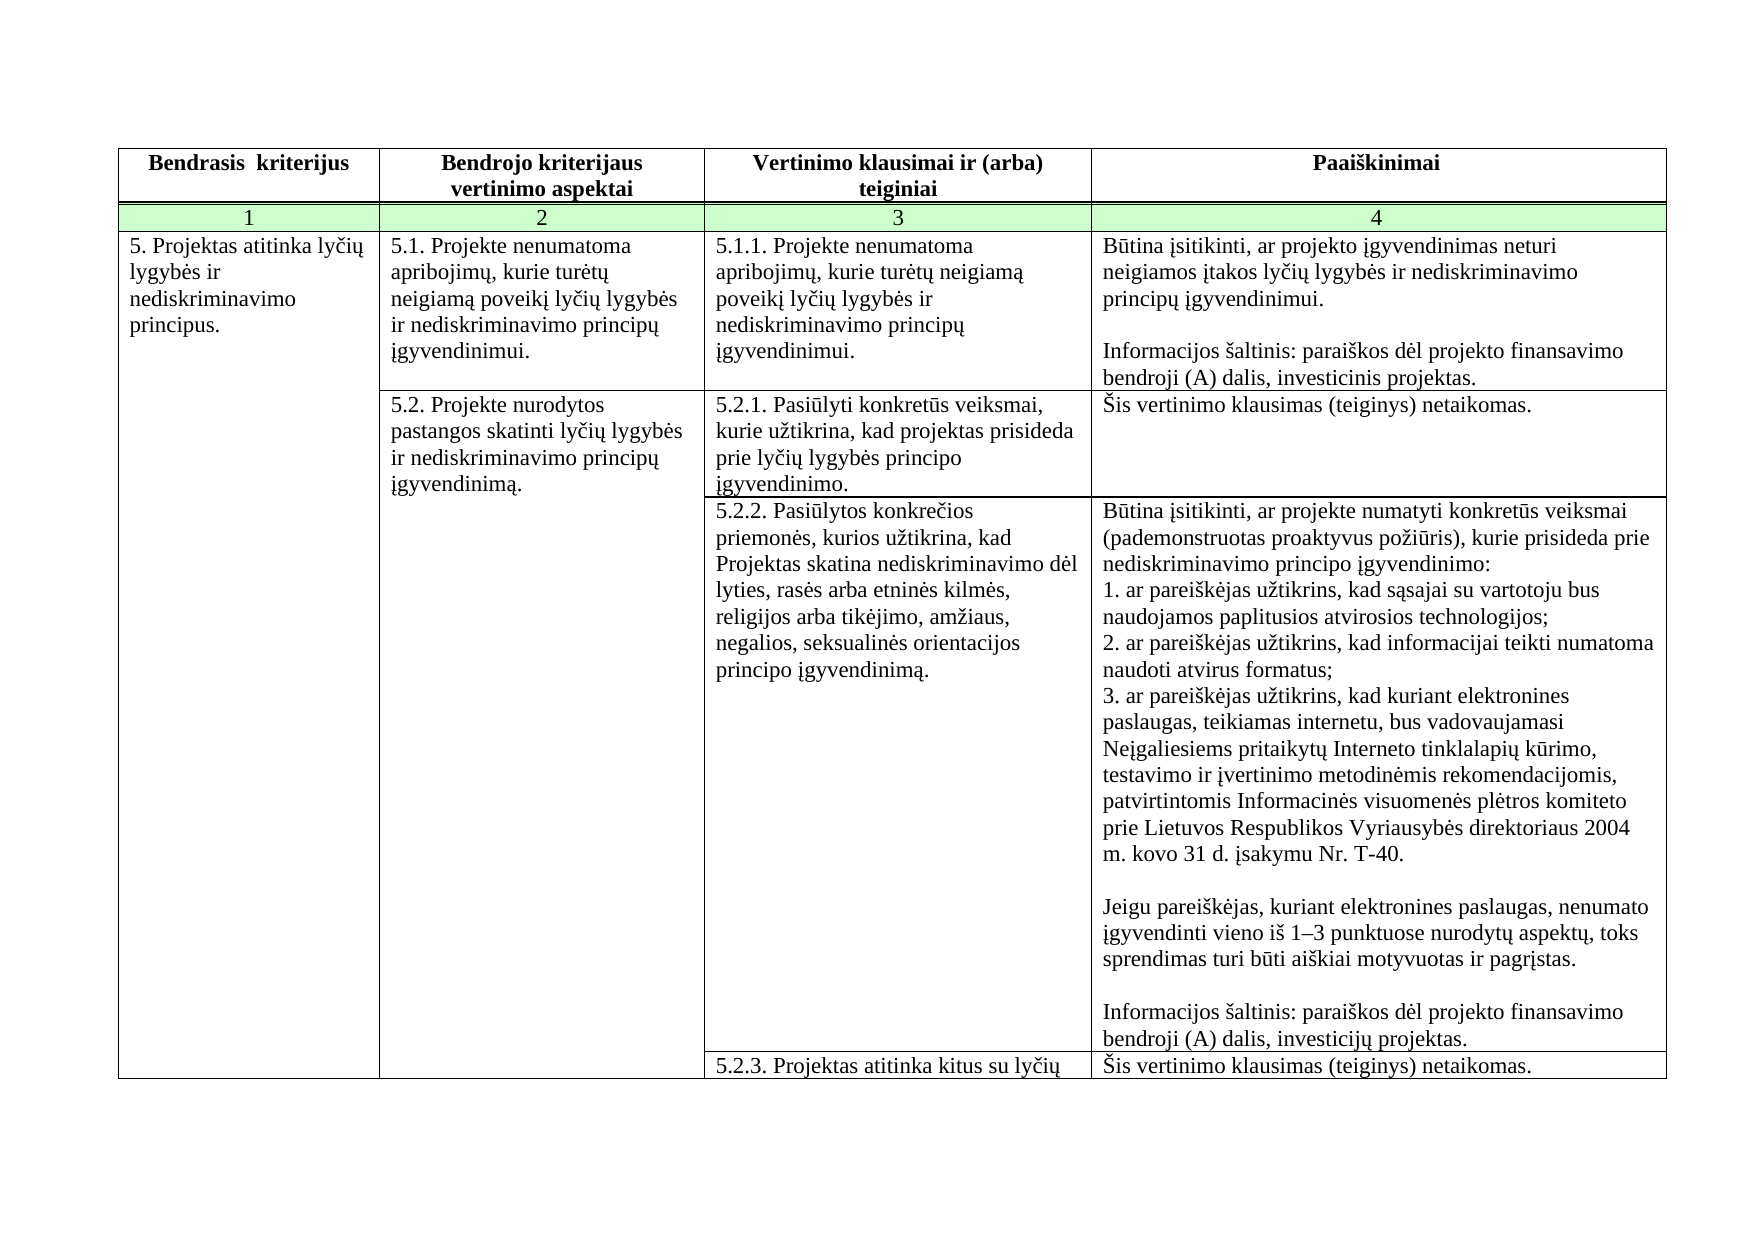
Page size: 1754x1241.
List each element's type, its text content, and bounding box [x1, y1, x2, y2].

table_cell 5.2.1. Pasiūlyti konkretūs veiksmai, kurie užtikrina, kad projektas prisideda prie lyčių lygybės principo įgyvendinimo. [705, 391, 1091, 496]
table_cell 5.2. Projekte nurodytos pastangos skatinti lyčių lygybės ir nediskriminavimo principų įgyvendinimą. [380, 391, 704, 1078]
table_header Vertinimo klausimai ir (arba) teiginiai [705, 149, 1091, 201]
table_header Bendrojo kriterijaus vertinimo aspektai [380, 149, 704, 201]
table_cell 5.2.2. Pasiūlytos konkrečios priemonės, kurios užtikrina, kad Projektas skatina nediskriminavimo dėl lyties, rasės arba etninės kilmės, religijos arba tikėjimo, amžiaus, negalios, seksualinės orientacijos principo įgyvendinimą. [705, 498, 1091, 1051]
table_cell 4 [1092, 205, 1666, 231]
table_cell 3 [705, 205, 1091, 231]
table_cell 5. Projektas atitinka lyčių lygybės ir nediskriminavimo principus. [119, 232, 379, 1078]
table_cell Būtina įsitikinti, ar projekto įgyvendinimas neturi neigiamos įtakos lyčių lygybės ir nediskriminavimo principų įgyvendinimui. Informacijos šaltinis: paraiškos dėl projekto finansavimo bendroji (A) dalis, investicinis projektas. [1092, 232, 1666, 390]
table_header Bendrasis kriterijus [119, 149, 379, 201]
table_cell 1 [119, 205, 379, 231]
table_cell Būtina įsitikinti, ar projekte numatyti konkretūs veiksmai (pademonstruotas proaktyvus požiūris), kurie prisideda prie nediskriminavimo principo įgyvendinimo: 1. ar pareiškėjas užtikrins, kad sąsajai su vartotoju bus naudojamos paplitusios atvirosios technologijos; 2. ar pareiškėjas užtikrins, kad informacijai teikti numatoma naudoti atvirus formatus; 3. ar pareiškėjas užtikrins, kad kuriant elektronines paslaugas, teikiamas internetu, bus vadovaujamasi Neįgaliesiems pritaikytų Interneto tinklalapių kūrimo, testavimo ir įvertinimo metodinėmis rekomendacijomis, patvirtintomis Informacinės visuomenės plėtros komiteto prie Lietuvos Respublikos Vyriausybės direktoriaus 2004 m. kovo 31 d. įsakymu Nr. T-40. Jeigu pareiškėjas, kuriant elektronines paslaugas, nenumato įgyvendinti vieno iš 1–3 punktuose nurodytų aspektų, toks sprendimas turi būti aiškiai motyvuotas ir pagrįstas. Informacijos šaltinis: paraiškos dėl projekto finansavimo bendroji (A) dalis, investicijų projektas. [1092, 498, 1666, 1051]
table_cell 2 [380, 205, 704, 231]
table_cell 5.2.3. Projektas atitinka kitus su lyčių [705, 1052, 1091, 1078]
table_cell 5.1. Projekte nenumatoma apribojimų, kurie turėtų neigiamą poveikį lyčių lygybės ir nediskriminavimo principų įgyvendinimui. [380, 232, 704, 390]
table_cell Šis vertinimo klausimas (teiginys) netaikomas. [1092, 391, 1666, 496]
table_cell Šis vertinimo klausimas (teiginys) netaikomas. [1092, 1052, 1666, 1078]
table_header Paaiškinimai [1092, 149, 1666, 201]
table_cell 5.1.1. Projekte nenumatoma apribojimų, kurie turėtų neigiamą poveikį lyčių lygybės ir nediskriminavimo principų įgyvendinimui. [705, 232, 1091, 390]
